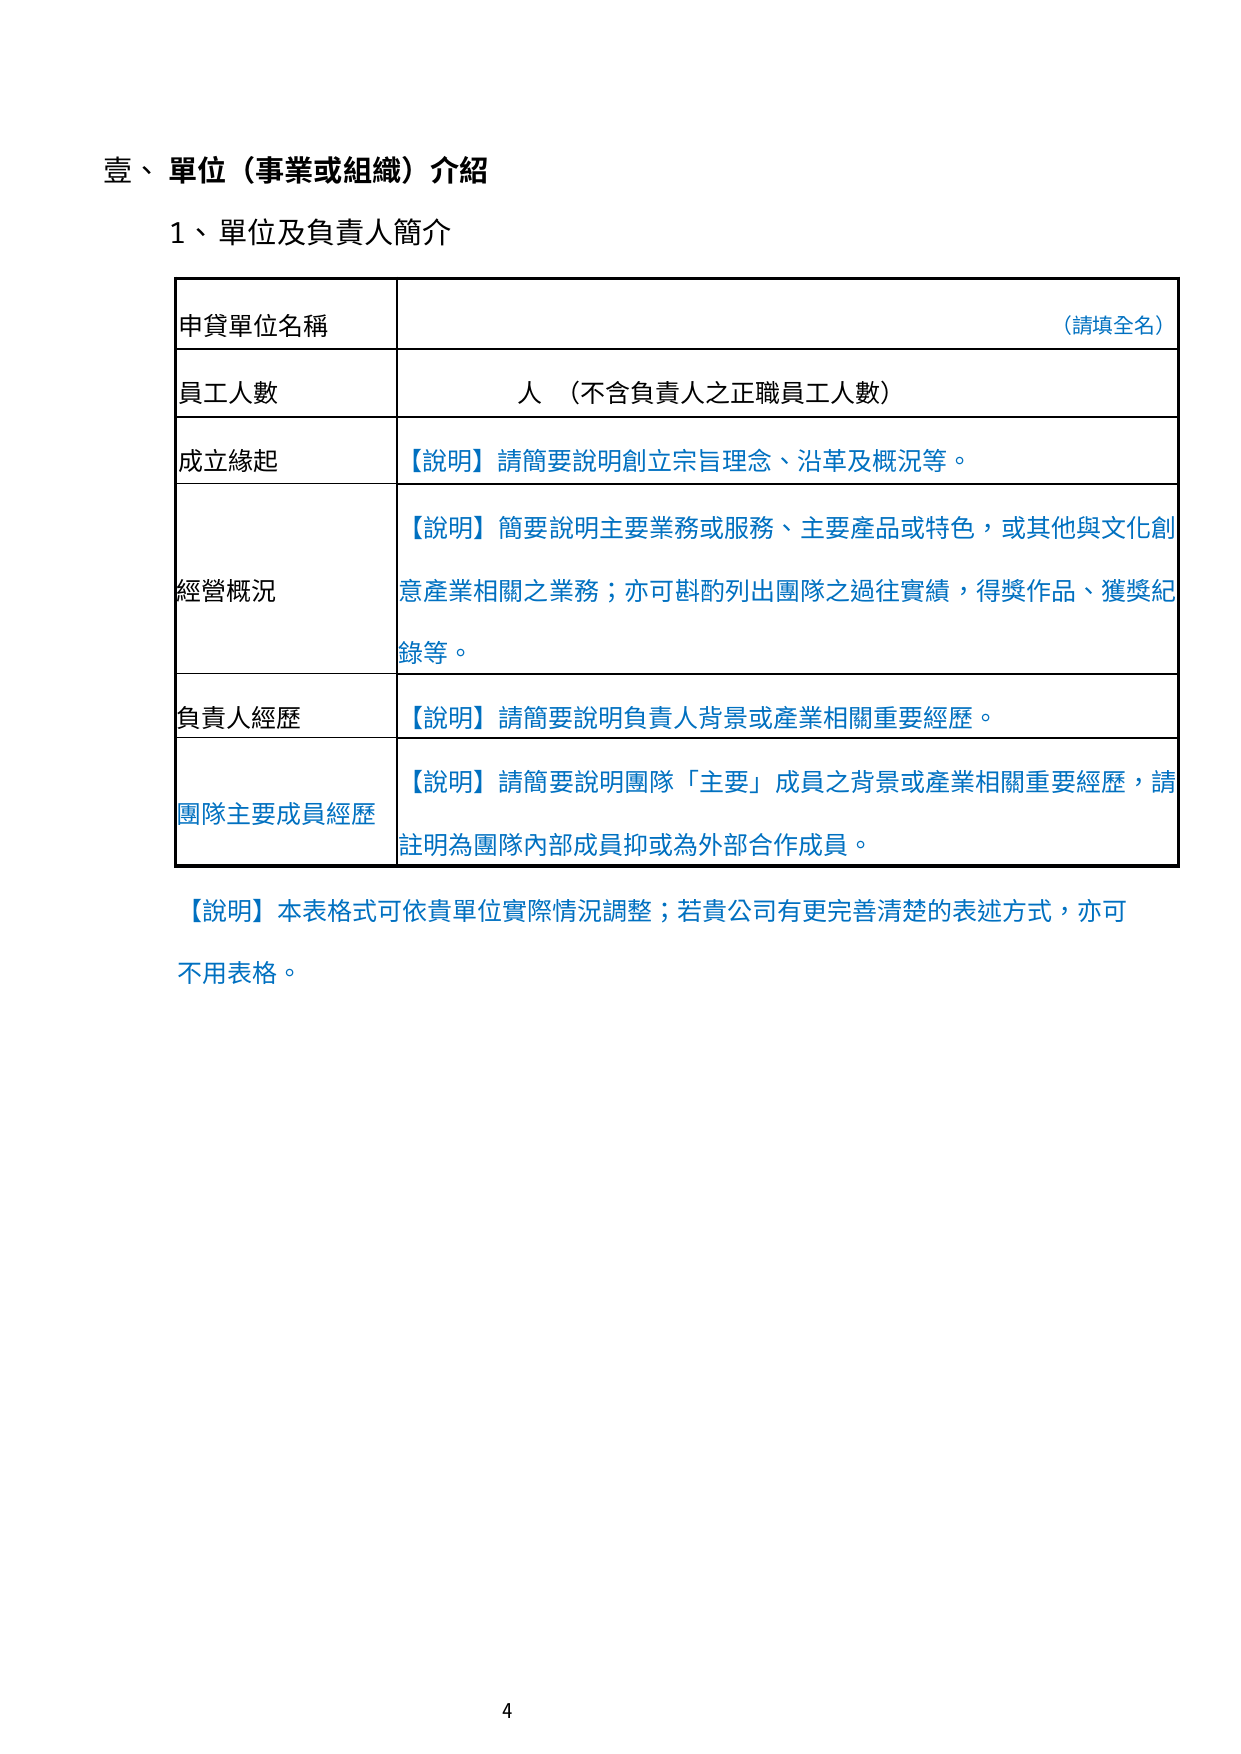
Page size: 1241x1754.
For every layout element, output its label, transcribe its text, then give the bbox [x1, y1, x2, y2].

table_cell 團隊主要成員經歷 [177, 738, 396, 864]
table_cell 成立緣起 [177, 418, 396, 483]
list 單位及負責人簡介 [168, 189, 1122, 252]
table_header （請填全名） [398, 280, 1177, 348]
table_cell 【說明】請簡要說明團隊「主要」成員之背景或產業相關重要經歷，請註明為團隊內部成員抑或為外部合作成員。 [398, 739, 1177, 864]
table_cell 人 （不含負責人之正職員工人數） [398, 350, 1177, 416]
table_cell 【說明】簡要說明主要業務或服務、主要產品或特色，或其他與文化創意產業相關之業務；亦可斟酌列出團隊之過往實績，得獎作品、獲獎紀錄等。 [398, 485, 1177, 673]
table_cell 負責人經歷 [177, 674, 396, 737]
text 【說明】本表格式可依貴單位實際情況調整；若貴公司有更完善清楚的表述方式，亦可不用表格。 [177, 868, 1152, 992]
table_cell 員工人數 [177, 350, 396, 416]
table_header 申貸單位名稱 [177, 280, 396, 348]
table_cell 【說明】請簡要說明創立宗旨理念、沿革及概況等。 [398, 418, 1177, 483]
table_cell 【說明】請簡要說明負責人背景或產業相關重要經歷。 [398, 675, 1177, 737]
table_cell 經營概況 [177, 484, 396, 673]
list 單位（事業或組織）介紹 [103, 127, 1122, 189]
